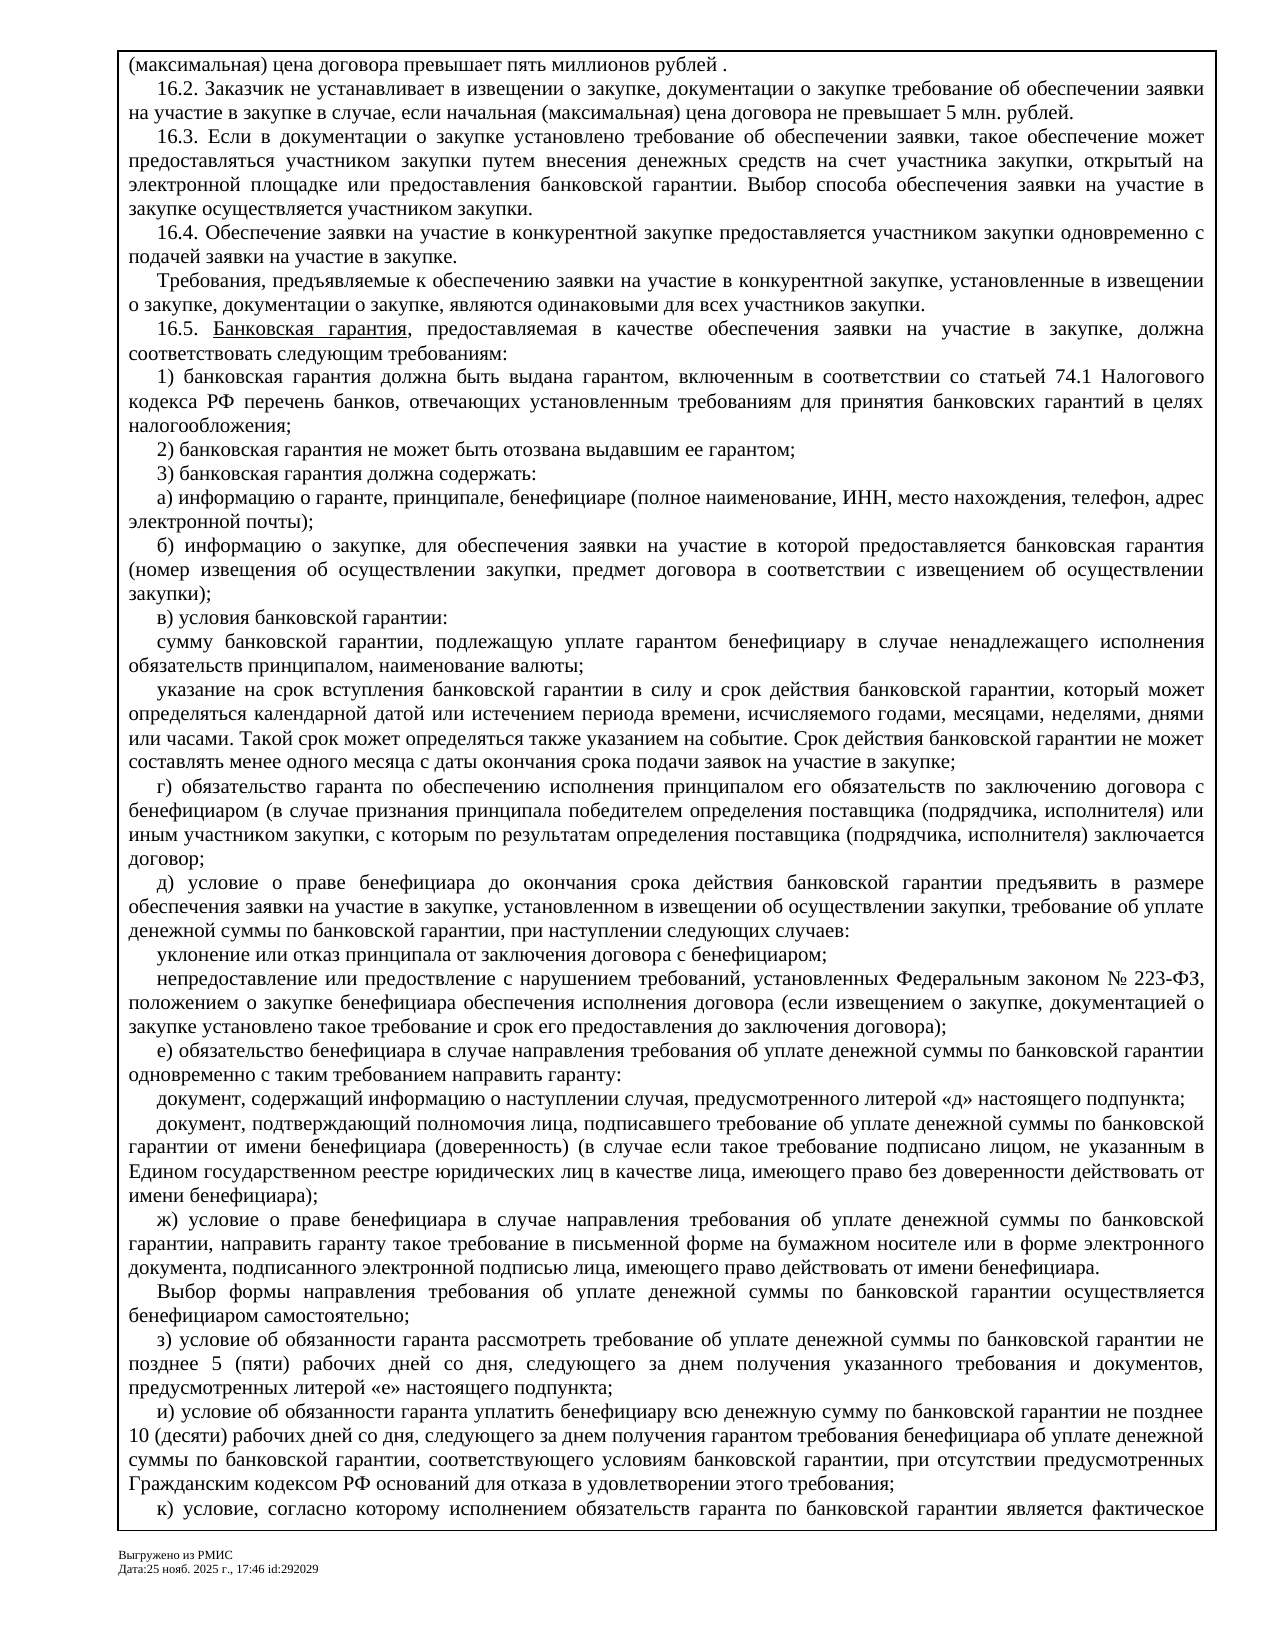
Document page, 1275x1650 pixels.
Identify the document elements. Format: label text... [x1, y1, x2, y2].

table_header (максимальная) цена договора превышает пять миллионов рублей . 16.2. Заказчик не устанавливает в извещении о закупке, документации о закупке требование об обеспечении заявки на участие в закупке в случае, если начальная (максимальная) цена договора не превышает 5 млн. рублей. 16.3. Если в документации о закупке установлено требование об обеспечении заявки, такое обеспечение может предоставляться участником закупки путем внесения денежных средств на счет участника закупки, открытый на электронной площадке или предоставления банковской гарантии. Выбор способа обеспечения заявки на участие в закупке осуществляется участником закупки. 16.4. Обеспечение заявки на участие в конкурентной закупке предоставляется участником закупки одновременно с подачей заявки на участие в закупке. Требования, предъявляемые к обеспечению заявки на участие в конкурентной закупке, установленные в извещении о закупке, документации о закупке, являются одинаковыми для всех участников закупки. 16.5. Банковская гарантия, предоставляемая в качестве обеспечения заявки на участие в закупке, должна соответствовать следующим требованиям: 1) банковская гарантия должна быть выдана гарантом, включенным в соответствии со статьей 74.1 Налогового кодекса РФ перечень банков, отвечающих установленным требованиям для принятия банковских гарантий в целях налогообложения; 2) банковская гарантия не может быть отозвана выдавшим ее гарантом; 3) банковская гарантия должна содержать: а) информацию о гаранте, принципале, бенефициаре (полное наименование, ИНН, место нахождения, телефон, адрес электронной почты); б) информацию о закупке, для обеспечения заявки на участие в которой предоставляется банковская гарантия (номер извещения об осуществлении закупки, предмет договора в соответствии с извещением об осуществлении закупки); в) условия банковской гарантии: сумму банковской гарантии, подлежащую уплате гарантом бенефициару в случае ненадлежащего исполнения обязательств принципалом, наименование валюты; указание на срок вступления банковской гарантии в силу и срок действия банковской гарантии, который может определяться календарной датой или истечением периода времени, исчисляемого годами, месяцами, неделями, днями или часами. Такой срок может определяться также указанием на событие. Срок действия банковской гарантии не может составлять менее одного месяца с даты окончания срока подачи заявок на участие в закупке; г) обязательство гаранта по обеспечению исполнения принципалом его обязательств по заключению договора с бенефициаром (в случае признания принципала победителем определения поставщика (подрядчика, исполнителя) или иным участником закупки, с которым по результатам определения поставщика (подрядчика, исполнителя) заключается договор; д) условие о праве бенефициара до окончания срока действия банковской гарантии предъявить в размере обеспечения заявки на участие в закупке, установленном в извещении об осуществлении закупки, требование об уплате денежной суммы по банковской гарантии, при наступлении следующих случаев: уклонение или отказ принципала от заключения договора с бенефициаром; непредоставление или предоствление с нарушением требований, установленных Федеральным законом № 223-ФЗ, положением о закупке бенефициара обеспечения исполнения договора (если извещением о закупке, документацией о закупке установлено такое требование и срок его предоставления до заключения договора); е) обязательство бенефициара в случае направления требования об уплате денежной суммы по банковской гарантии одновременно с таким требованием направить гаранту: документ, содержащий информацию о наступлении случая, предусмотренного литерой «д» настоящего подпункта; документ, подтверждающий полномочия лица, подписавшего требование об уплате денежной суммы по банковской гарантии от имени бенефициара (доверенность) (в случае если такое требование подписано лицом, не указанным в Едином государственном реестре юридических лиц в качестве лица, имеющего право без доверенности действовать от имени бенефициара); ж) условие о праве бенефициара в случае направления требования об уплате денежной суммы по банковской гарантии, направить гаранту такое требование в письменной форме на бумажном носителе или в форме электронного документа, подписанного электронной подписью лица, имеющего право действовать от имени бенефициара. Выбор формы направления требования об уплате денежной суммы по банковской гарантии осуществляется бенефициаром самостоятельно; з) условие об обязанности гаранта рассмотреть требование об уплате денежной суммы по банковской гарантии не позднее 5 (пяти) рабочих дней со дня, следующего за днем получения указанного требования и документов, предусмотренных литерой «е» настоящего подпункта; и) условие об обязанности гаранта уплатить бенефициару всю денежную сумму по банковской гарантии не позднее 10 (десяти) рабочих дней со дня, следующего за днем получения гарантом требования бенефициара об уплате денежной суммы по банковской гарантии, соответствующего условиям банковской гарантии, при отсутствии предусмотренных Гражданским кодексом РФ оснований для отказа в удовлетворении этого требования; к) условие, согласно которому исполнением обязательств гаранта по банковской гарантии является фактическое [119, 52, 1215, 1530]
